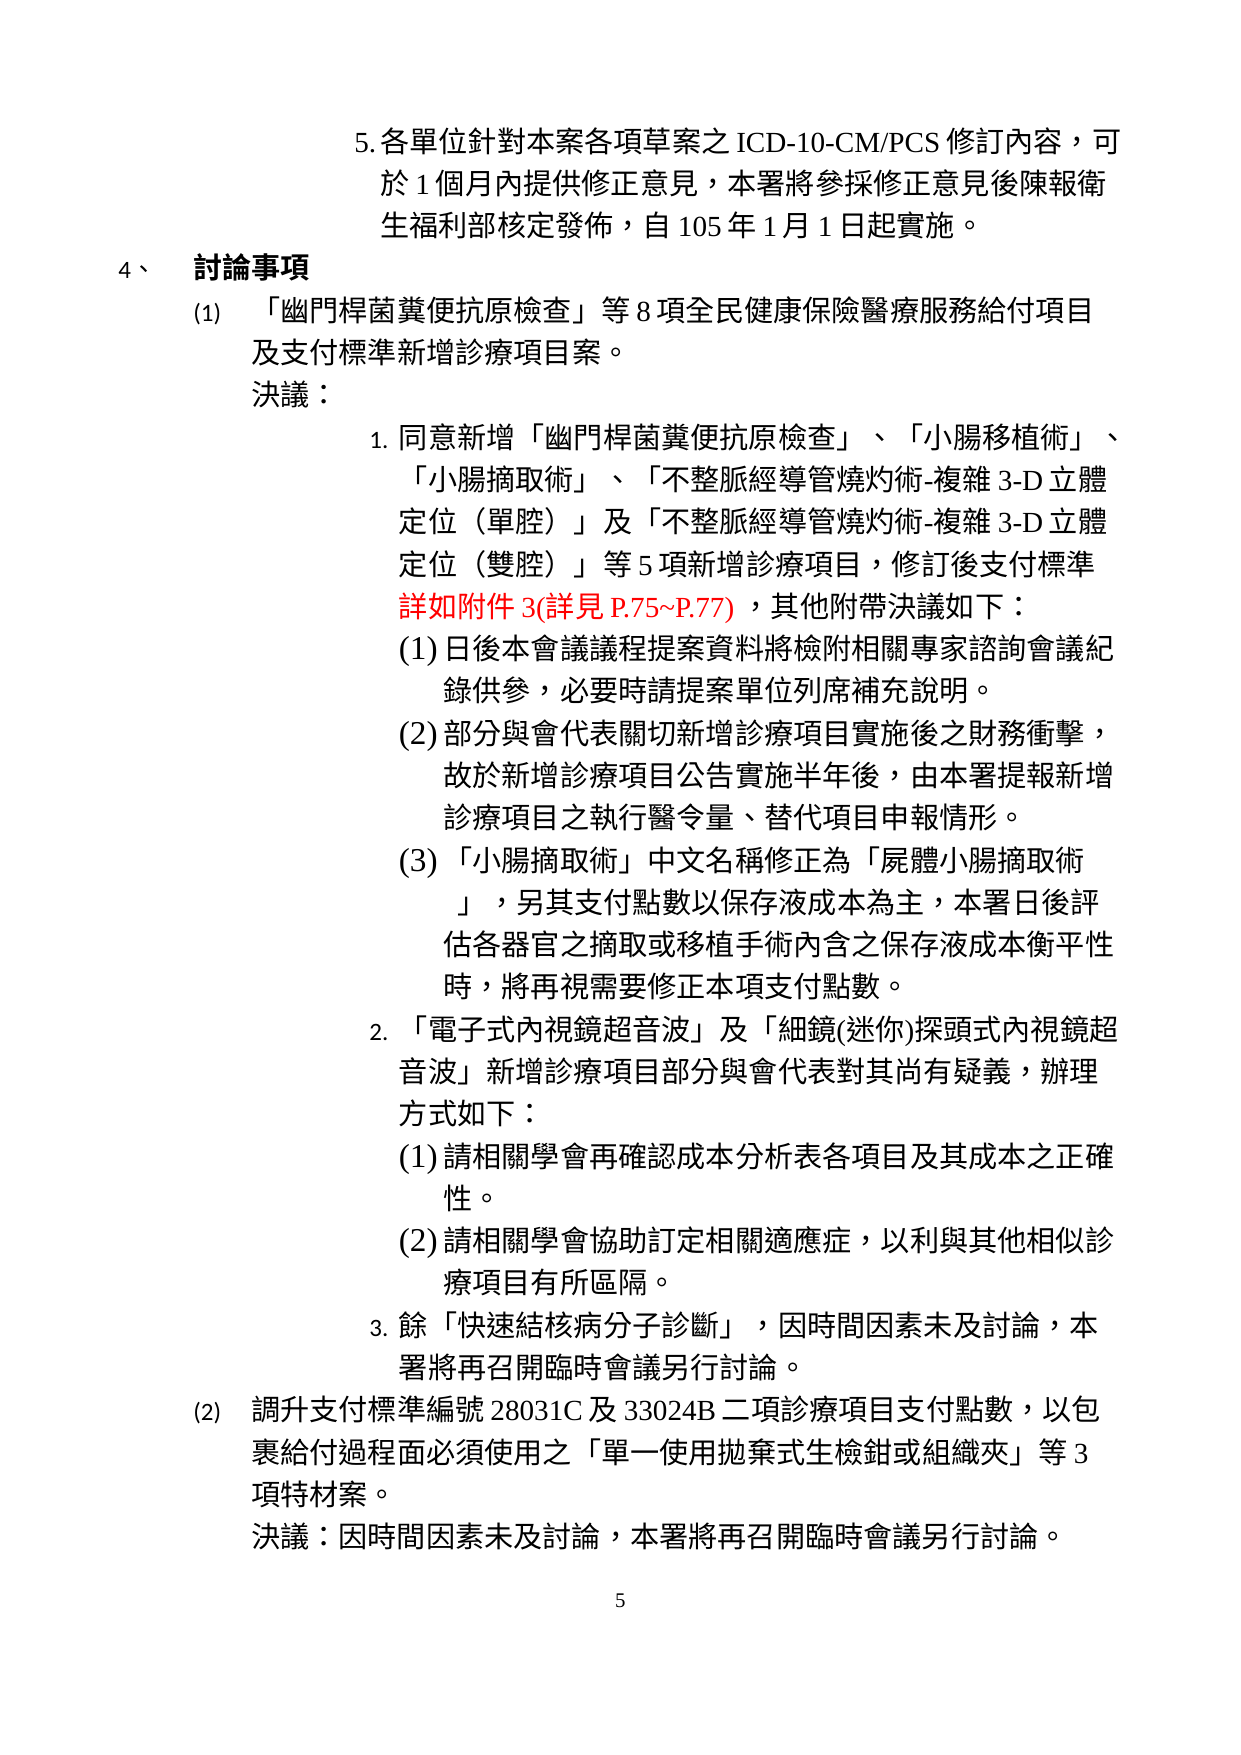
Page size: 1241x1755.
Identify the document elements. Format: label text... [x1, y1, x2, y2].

list 請相關學會再確認成本分析表各項目及其成本之正確性。 [399, 1133, 1122, 1218]
list 請相關學會協助訂定相關適應症，以利與其他相似診療項目有所區隔。 [399, 1218, 1122, 1302]
list 「幽門桿菌糞便抗原檢查」等8項全民健康保險醫療服務給付項目及支付標準新增診療項目案。 [193, 287, 1122, 372]
text 決議： [251, 372, 1122, 414]
list 部分與會代表關切新增診療項目實施後之財務衝擊，故於新增診療項目公告實施半年後，由本署提報新增診療項目之執行醫令量、替代項目申報情形。 [399, 710, 1122, 837]
list 餘「快速結核病分子診斷」，因時間因素未及討論，本署將再召開臨時會議另行討論。 [369, 1302, 1122, 1387]
text 5. 各單位針對本案各項草案之ICD-10-CM/PCS修訂內容，可於1個月內提供修正意見，本署將參採修正意見後陳報衛生福利部核定發佈，自105年1月1日起實施。 [354, 118, 1122, 245]
list 「小腸摘取術」中文名稱修正為「屍體小腸摘取術 」，另其支付點數以保存液成本為主，本署日後評估各器官之摘取或移植手術內含之保存液成本衡平性時，將再視需要修正本項支付點數。 [399, 837, 1122, 1006]
text 決議：因時間因素未及討論，本署將再召開臨時會議另行討論。 [251, 1514, 1122, 1556]
list 日後本會議議程提案資料將檢附相關專家諮詢會議紀錄供參，必要時請提案單位列席補充說明。 [399, 626, 1122, 710]
list 「電子式內視鏡超音波」及「細鏡(迷你)探頭式內視鏡超音波」新增診療項目部分與會代表對其尚有疑義，辦理方式如下： [369, 1006, 1122, 1133]
list 調升支付標準編號28031C及33024B二項診療項目支付點數，以包裹給付過程面必須使用之「單一使用拋棄式生檢鉗或組織夾」等3項特材案。 [193, 1387, 1122, 1514]
list 討論事項 [118, 245, 1122, 287]
list 同意新增「幽門桿菌糞便抗原檢查」、「小腸移植術」、「小腸摘取術」、「不整脈經導管燒灼術-複雜3-D立體定位（單腔）」及「不整脈經導管燒灼術-複雜3-D立體定位（雙腔）」等5項新增診療項目，修訂後支付標準詳如附件3(詳見P.75~P.77) ，其他附帶決議如下： [369, 414, 1122, 626]
